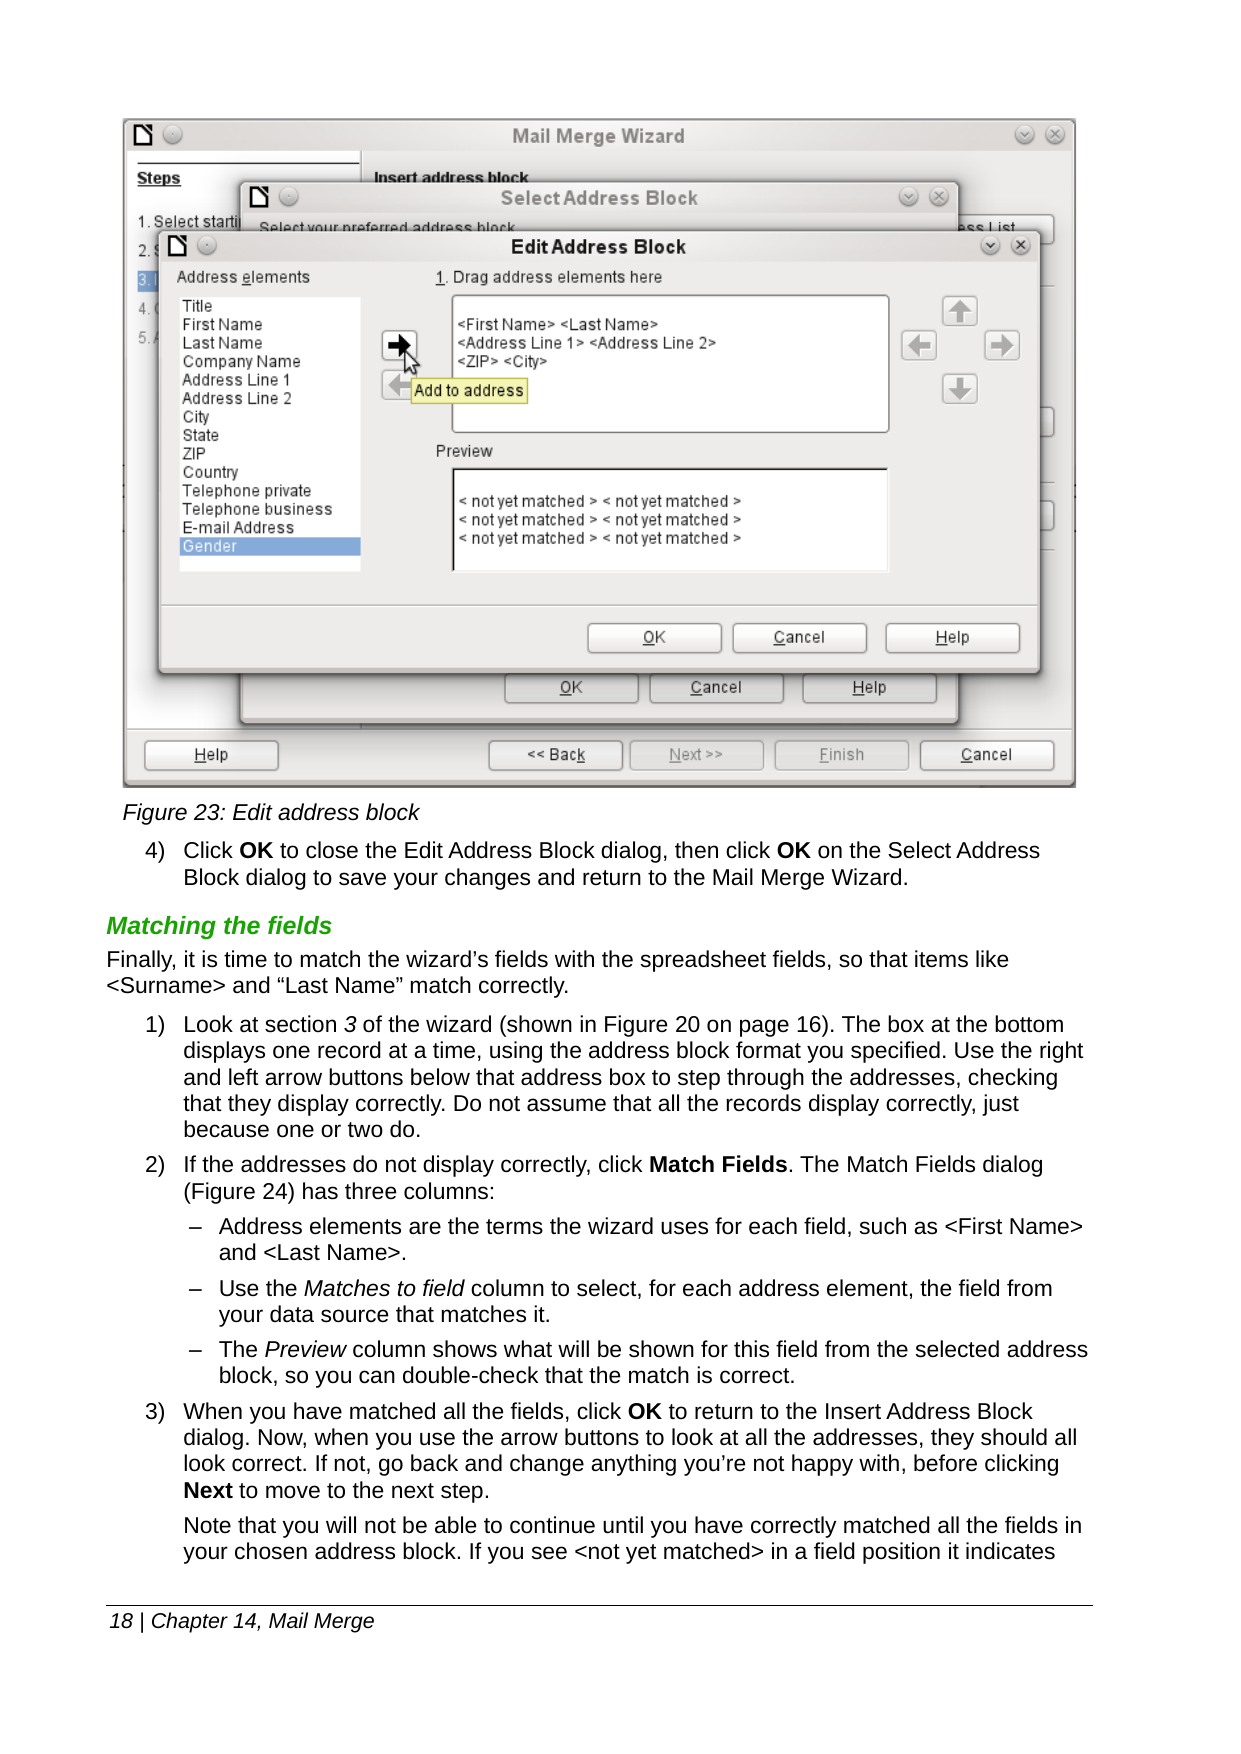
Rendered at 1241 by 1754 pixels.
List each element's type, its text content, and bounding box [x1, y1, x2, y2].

list Click OK to close the Edit Address Block dialog, then click OK on the Select Address Block dialog to save your changes and return to the Mail Merge Wizard. [165, 837, 1093, 890]
list Look at section 3 of the wizard (shown in Figure 20 on page 16). The box at the bottom displays one record at a time, using the address block format you specified. Use the right and left arrow buttons below that address box to step through the addresses, checking that they display correctly. Do not assume that all the records display correctly, just because one or two do. [165, 1011, 1093, 1142]
list When you have matched all the fields, click OK to return to the Insert Address Block dialog. Now, when you use the arrow buttons to look at all the addresses, they should all look correct. If not, go back and change anything you’re not happy with, before clicking Next to move to the next step. [165, 1398, 1093, 1503]
text Figure 23: Edit address block [122, 799, 1076, 826]
list Address elements are the terms the wizard uses for each field, such as <First Name> and <Last Name>. [189, 1213, 1093, 1266]
list If the addresses do not display correctly, click Match Fields. The Match Fields dialog (Figure 24) has three columns: [165, 1151, 1093, 1204]
subtitle Matching the fields [106, 911, 1093, 939]
picture [122, 118, 1077, 788]
list Note that you will not be able to continue until you have correctly matched all the fields in your chosen address block. If you see <not yet matched> in a field position it indicates [165, 1512, 1093, 1564]
list Use the Matches to field column to select, for each address element, the field from your data source that matches it. [189, 1274, 1093, 1327]
list Finally, it is time to match the wizard’s fields with the spreadsheet fields, so that items like <Surname> and “Last Name” match correctly. [106, 946, 1093, 998]
list The Preview column shows what will be shown for this field from the selected address block, so you can double-check that the match is correct. [189, 1336, 1093, 1389]
